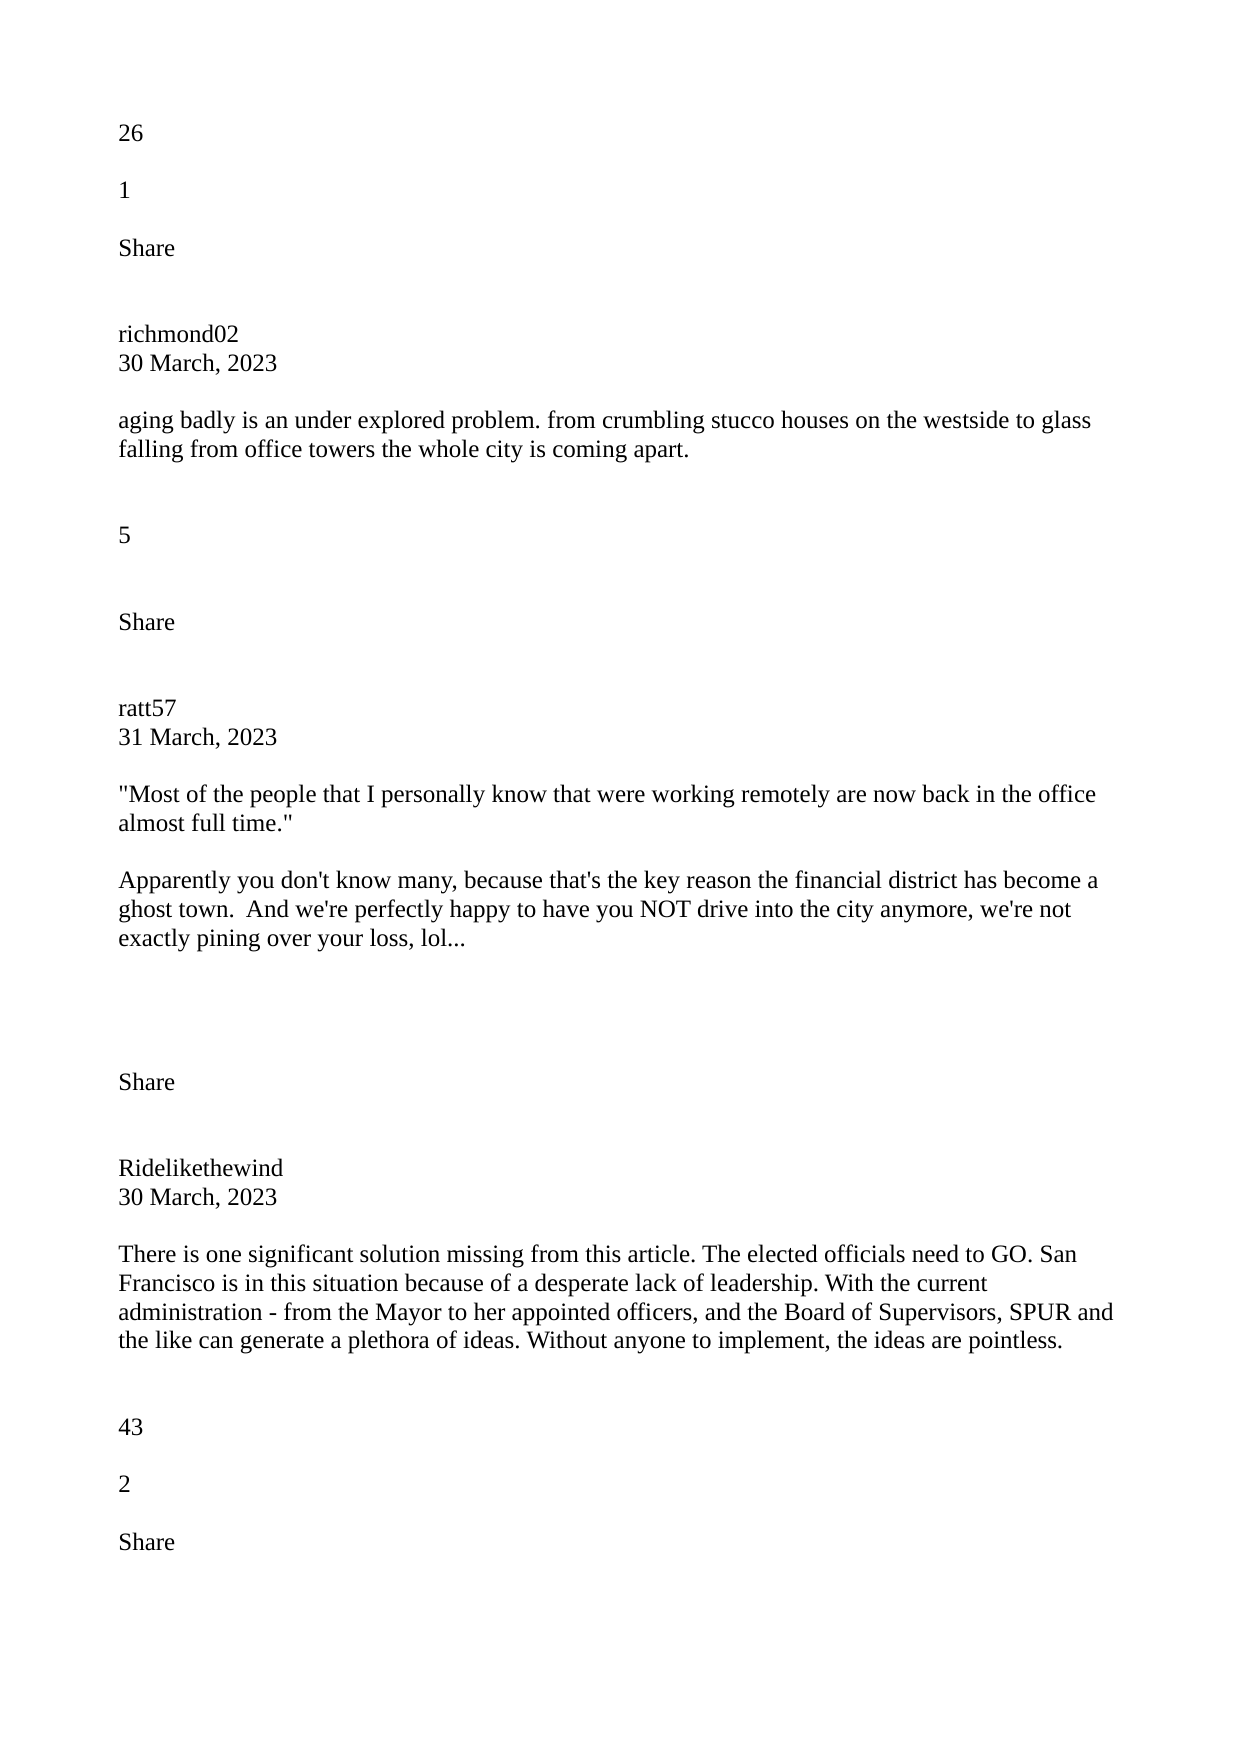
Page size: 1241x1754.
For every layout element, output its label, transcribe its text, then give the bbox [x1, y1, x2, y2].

text ratt57 [118, 693, 1122, 722]
text 2 [118, 1469, 1122, 1498]
text Share [118, 1527, 1122, 1556]
text aging badly is an under explored problem. from crumbling stucco houses on the westside to glass falling from office towers the whole city is coming apart. [118, 406, 1122, 463]
text 30 March, 2023 [118, 1182, 1122, 1211]
text 30 March, 2023 [118, 348, 1122, 377]
text Ridelikethewind [118, 1153, 1122, 1182]
text 5 [118, 521, 1122, 549]
text 1 [118, 176, 1122, 204]
text Share [118, 233, 1122, 262]
text "Most of the people that I personally know that were working remotely are now back in the office almost full time." [118, 779, 1122, 837]
text Apparently you don't know many, because that's the key reason the financial district has become a ghost town. And we're perfectly happy to have you NOT drive into the city anymore, we're not exactly pining over your loss, lol... [118, 866, 1122, 952]
text 31 March, 2023 [118, 722, 1122, 751]
text 26 [118, 118, 1122, 147]
text 43 [118, 1412, 1122, 1441]
text There is one significant solution missing from this article. The elected officials need to GO. San Francisco is in this situation because of a desperate lack of leadership. With the current administration - from the Mayor to her appointed officers, and the Board of Supervisors, SPUR and the like can generate a plethora of ideas. Without anyone to implement, the ideas are pointless. [118, 1239, 1122, 1354]
text Share [118, 1067, 1122, 1096]
text Share [118, 607, 1122, 636]
text richmond02 [118, 319, 1122, 348]
